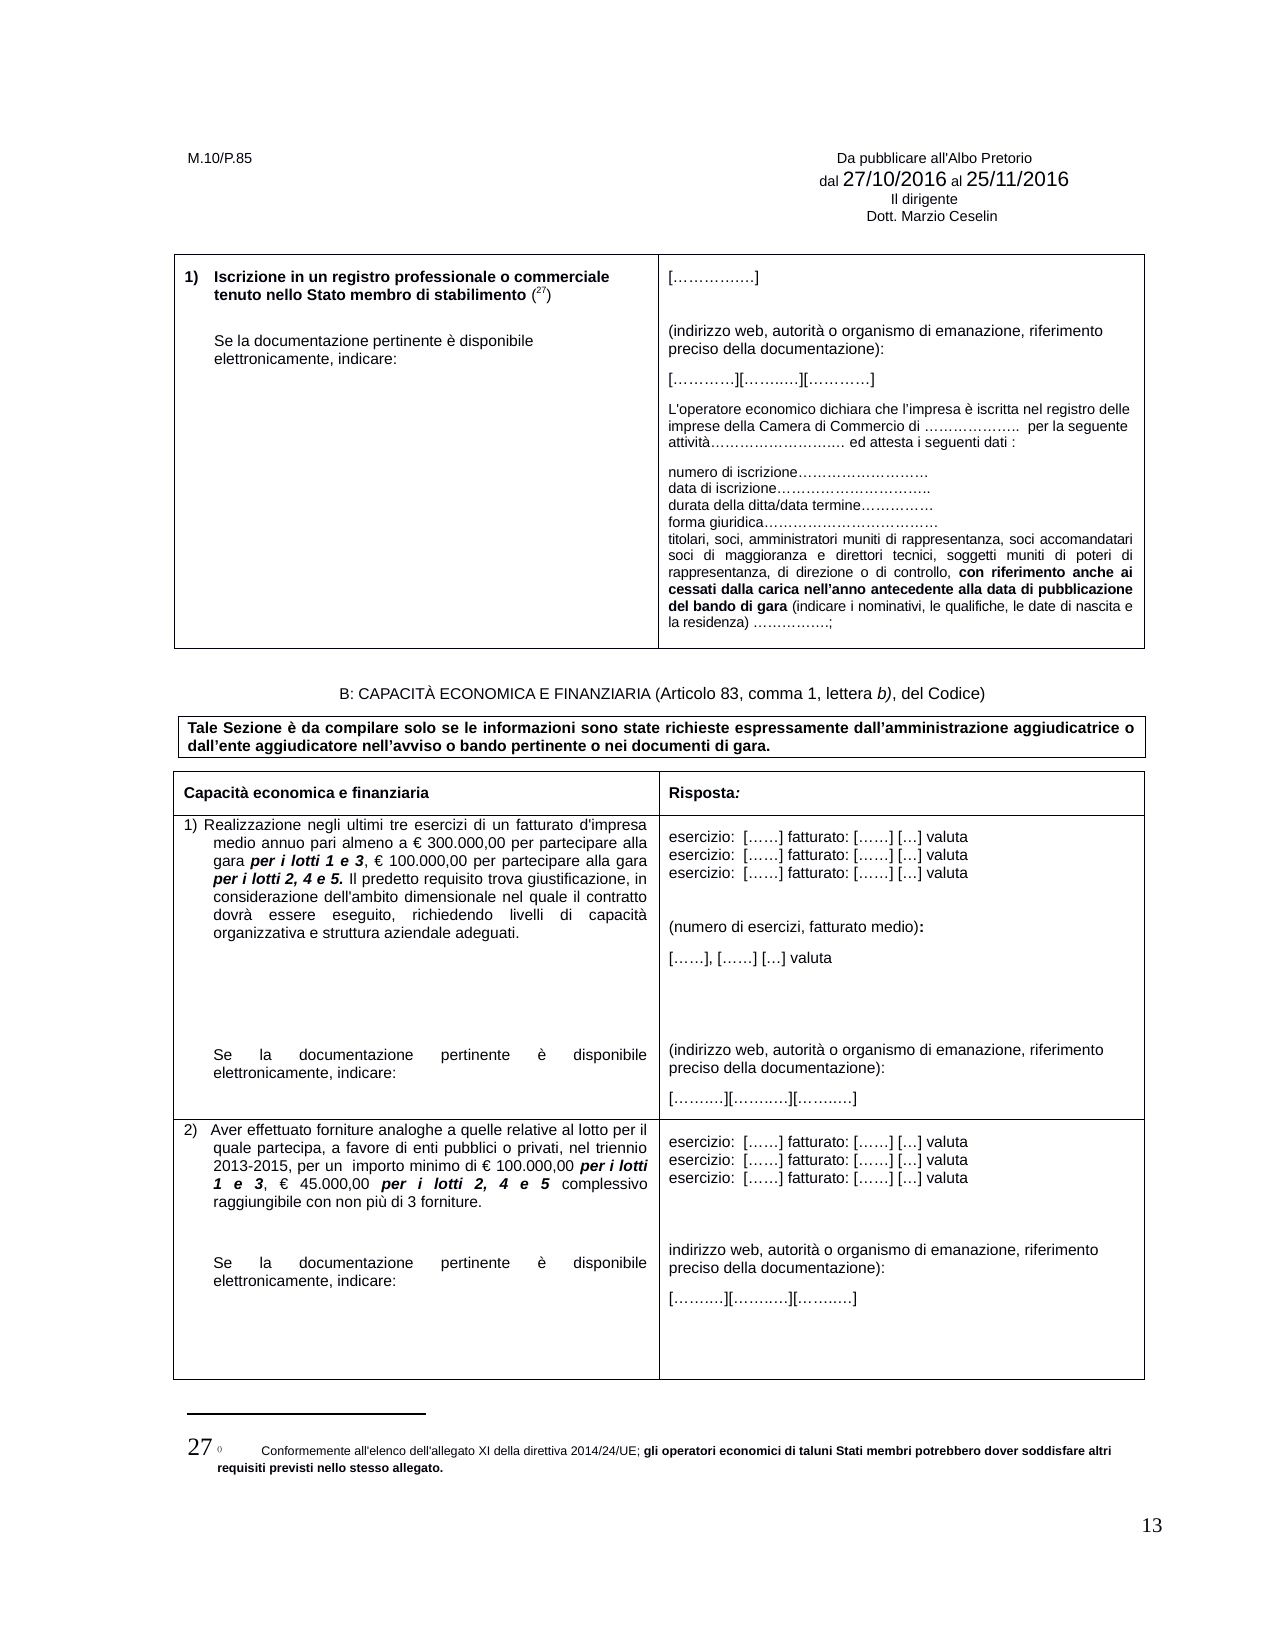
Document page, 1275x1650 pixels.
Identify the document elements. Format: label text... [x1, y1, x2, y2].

title B: Capacità economica e finanziaria (Articolo 83, comma 1, lettera b), del Codice) [187, 684, 1137, 703]
table_cell Iscrizione in un registro professionale o commerciale tenuto nello Stato membro di stabilimento () Se la documentazione pertinente è disponibile elettronicamente, indicare: [175, 255, 658, 648]
table_cell 2) Aver effettuato forniture analoghe a quelle relative al lotto per il quale partecipa, a favore di enti pubblici o privati, nel triennio 2013-2015, per un importo minimo di € 100.000,00 per i lotti 1 e 3, € 45.000,00 per i lotti 2, 4 e 5 complessivo raggiungibile con non più di 3 forniture. Se la documentazione pertinente è disponibile elettronicamente, indicare: [174, 1120, 659, 1379]
table_cell esercizio: [……] fatturato: [……] […] valuta esercizio: [……] fatturato: [……] […] valuta esercizio: [……] fatturato: [……] […] valuta indirizzo web, autorità o organismo di emanazione, riferimento preciso della documentazione): […….…][……..…][……..…] [660, 1120, 1144, 1379]
table_cell [………….…] (indirizzo web, autorità o organismo di emanazione, riferimento preciso della documentazione): […………][……..…][…………] L'operatore economico dichiara che l’impresa è iscritta nel registro delle imprese della Camera di Commercio di ……………….. per la seguente attività…………………….… ed attesta i seguenti dati : numero di iscrizione……………………… data di iscrizione………………………….. durata della ditta/data termine…………… forma giuridica……………………………… titolari, soci, amministratori muniti di rappresentanza, soci accomandatari soci di maggioranza e direttori tecnici, soggetti muniti di poteri di rappresentanza, di direzione o di controllo, con riferimento anche ai cessati dalla carica nell’anno antecedente alla data di pubblicazione del bando di gara (indicare i nominativi, le qualifiche, le date di nascita e la residenza) …………….; [659, 255, 1144, 648]
table_cell esercizio: [……] fatturato: [……] […] valuta esercizio: [……] fatturato: [……] […] valuta esercizio: [……] fatturato: [……] […] valuta (numero di esercizi, fatturato medio): [……], [……] […] valuta (indirizzo web, autorità o organismo di emanazione, riferimento preciso della documentazione): […….…][……..…][……..…] [660, 816, 1144, 1119]
table_header Capacità economica e finanziaria [174, 772, 659, 814]
table_header Risposta: [660, 772, 1144, 814]
text Tale Sezione è da compilare solo se le informazioni sono state richieste espressamente dall’amministrazione aggiudicatrice o dall’ente aggiudicatore nell’avviso o bando pertinente o nei documenti di gara. [179, 717, 1145, 757]
table_cell 1) Realizzazione negli ultimi tre esercizi di un fatturato d'impresa medio annuo pari almeno a € 300.000,00 per partecipare alla gara per i lotti 1 e 3, € 100.000,00 per partecipare alla gara per i lotti 2, 4 e 5. Il predetto requisito trova giustificazione, in considerazione dell'ambito dimensionale nel quale il contratto dovrà essere eseguito, richiedendo livelli di capacità organizzativa e struttura aziendale adeguati. Se la documentazione pertinente è disponibile elettronicamente, indicare: [174, 816, 659, 1119]
